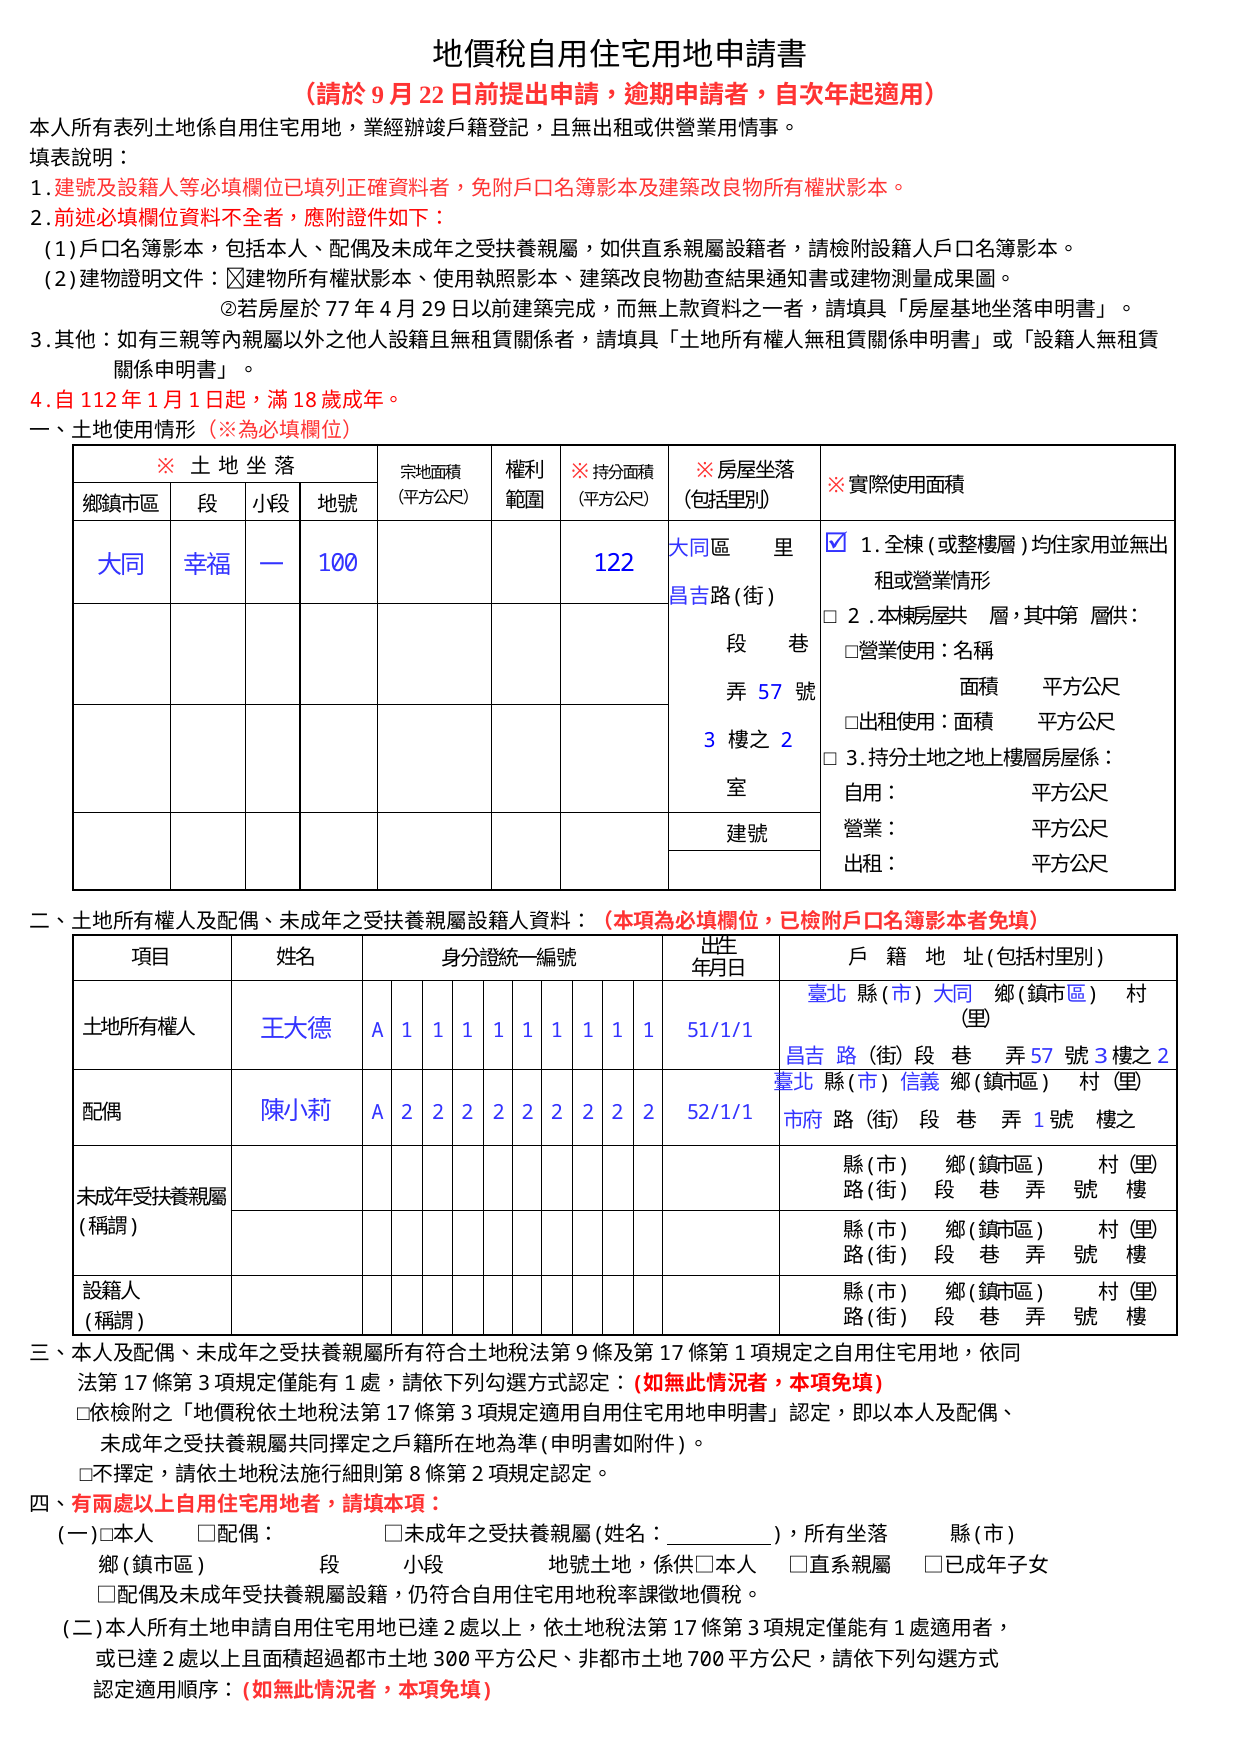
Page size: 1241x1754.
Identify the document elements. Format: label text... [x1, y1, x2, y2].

table_cell 100 [301, 521, 377, 603]
table_cell [74, 604, 170, 704]
table_cell 2 [542, 1070, 572, 1144]
table_cell [363, 1211, 391, 1274]
table_cell [423, 1211, 452, 1274]
table_cell [492, 604, 560, 704]
table_cell [171, 604, 245, 704]
table_cell [573, 1276, 602, 1334]
text （請於9月22日前提出申請，逾期申請者，自次年起適用） [24, 75, 1217, 111]
table_cell 1 [513, 981, 541, 1068]
table_cell 地號 [301, 483, 377, 520]
table_cell [378, 604, 491, 704]
table_cell [378, 813, 491, 889]
table_cell [453, 1211, 483, 1274]
table_cell 2 [423, 1070, 452, 1144]
table_cell 2 [634, 1070, 662, 1144]
table_cell [301, 705, 377, 812]
text 二、土地所有權人及配偶、未成年之受扶養親屬設籍人資料：（本項為必填欄位，已檢附戶口名簿影本者免填） [29, 904, 1217, 934]
text 填表說明： [29, 141, 1217, 171]
text (1)戶口名簿影本，包括本人、配偶及未成年之受扶養親屬，如供直系親屬設籍者，請檢附設籍人戶口名簿影本。 [41, 232, 1217, 262]
table_cell 未成年受扶養親屬(稱謂) [74, 1146, 231, 1274]
table_cell [232, 1276, 362, 1334]
table_cell [423, 1276, 452, 1334]
table_cell [513, 1276, 541, 1334]
text 3.其他：如有三親等內親屬以外之他人設籍且無租賃關係者，請填具「土地所有權人無租賃關係申明書」或「設籍人無租賃 [29, 323, 1217, 353]
table_cell [492, 705, 560, 812]
text 四、有兩處以上自用住宅用地者，請填本項： [29, 1487, 1217, 1518]
table_header ※實際使用面積 [821, 446, 1174, 520]
table_cell [542, 1211, 572, 1274]
table_cell 1 [573, 981, 602, 1068]
table_cell [246, 705, 299, 812]
table_cell [492, 521, 560, 603]
table_cell [363, 1146, 391, 1209]
table_cell [171, 813, 245, 889]
table_cell 1 [423, 981, 452, 1068]
table_cell [492, 813, 560, 889]
table_cell [634, 1211, 662, 1274]
table_cell 2 [484, 1070, 512, 1144]
text □不擇定，請依土地稅法施行細則第8條第2項規定認定。 [29, 1457, 1217, 1487]
text 鄉(鎮市區) 段 小段 地號土地，係供□本人 □直系親屬 □已成年子女 [99, 1548, 1217, 1578]
table_cell 2 [392, 1070, 422, 1144]
table_cell [301, 604, 377, 704]
table_cell [453, 1276, 483, 1334]
table_cell A [363, 1070, 391, 1144]
table_cell 2 [453, 1070, 483, 1144]
table_cell 1 [634, 981, 662, 1068]
table_header ※房屋坐落 （包括里別） [669, 446, 820, 520]
table_cell [663, 1146, 779, 1209]
table_cell 配偶 [74, 1070, 231, 1144]
table_cell 王大德 [232, 981, 362, 1068]
table_header ※持分面積 （平方公尺） [561, 446, 668, 520]
table_header 宗地面積 （平方公尺） [378, 446, 491, 520]
text (二)本人所有土地申請自用住宅用地已達2處以上，依土地稅法第17條第3項規定僅能有1處適用者， [29, 1609, 1217, 1643]
table_cell [74, 813, 170, 889]
table_cell [561, 705, 668, 812]
text 一、土地使用情形（※為必填欄位） [29, 414, 1217, 444]
table_cell 陳小莉 [232, 1070, 362, 1144]
table_cell [232, 1146, 362, 1209]
table_cell [513, 1211, 541, 1274]
table_header 出生 年月日 [663, 936, 779, 980]
table_cell 臺北 縣(市) 大同 鄉(鎮市區) 村（里） 昌吉 路（街）段 巷 弄57 號3樓之2 [780, 981, 1176, 1068]
table_cell 2 [573, 1070, 602, 1144]
text 法第17條第3項規定僅能有1處，請依下列勾選方式認定：(如無此情況者，本項免填) [77, 1366, 1217, 1397]
table_cell 2 [603, 1070, 633, 1144]
table_cell 51/1/1 [663, 981, 779, 1068]
table_cell [392, 1211, 422, 1274]
table_cell 大同區 里 昌吉路(街) 段 巷 弄 57 號 3 樓之 2 室 [669, 521, 820, 812]
table_cell 縣(市) 鄉(鎮市區) 村（里） 路(街) 段 巷 弄 號 樓 [780, 1211, 1176, 1274]
text (一)□本人 □配偶： □未成年之受扶養親屬(姓名： )，所有坐落 縣(市) [29, 1518, 1217, 1548]
table_cell [484, 1276, 512, 1334]
table_cell [669, 851, 820, 889]
table_cell [378, 705, 491, 812]
table_cell 臺北 縣(市) 信義 鄉(鎮市區) 村（里） 市府 路（街） 段 巷 弄 1號 樓之 [780, 1070, 1176, 1144]
table_cell [423, 1146, 452, 1209]
table_cell [634, 1276, 662, 1334]
text 1.建號及設籍人等必填欄位已填列正確資料者，免附戶口名簿影本及建築改良物所有權狀影本。 [29, 171, 1217, 202]
table_cell [542, 1146, 572, 1209]
table_cell 鄉鎮市區 [74, 483, 170, 520]
table_cell [232, 1211, 362, 1274]
table_header ※ 土 地 坐 落 [74, 446, 377, 482]
table_cell [171, 705, 245, 812]
table_cell 2 [513, 1070, 541, 1144]
table_cell [363, 1276, 391, 1334]
table_header 姓名 [232, 936, 362, 980]
text □配偶及未成年受扶養親屬設籍，仍符合自用住宅用地稅率課徵地價稅。 [29, 1578, 1217, 1609]
text 認定適用順序：(如無此情況者，本項免填) [94, 1673, 1217, 1703]
table_cell [74, 705, 170, 812]
text 三、本人及配偶、未成年之受扶養親屬所有符合土地稅法第9條及第17條第1項規定之自用住宅用地，依同 [29, 1336, 1217, 1366]
table_cell [542, 1276, 572, 1334]
table_header 項目 [74, 936, 231, 980]
table_cell 小段 [246, 483, 299, 520]
table_cell 一 [246, 521, 299, 603]
table_cell [561, 813, 668, 889]
text 若房屋於77年4月29日以前建築完成，而無上款資料之一者，請填具「房屋基地坐落申明書」。 [219, 293, 1217, 323]
text □依檢附之「地價稅依土地稅法第17條第3項規定適用自用住宅用地申明書」認定，即以本人及配偶、 [77, 1397, 1217, 1427]
text (2)建物證明文件：建物所有權狀影本、使用執照影本、建築改良物勘查結果通知書或建物測量成果圖。 [41, 262, 1217, 293]
table_cell 1 [603, 981, 633, 1068]
text 4.自112年1月1日起，滿18歲成年。 [29, 383, 1217, 414]
text 2.前述必填欄位資料不全者，應附證件如下： [29, 202, 1217, 232]
text 或已達2處以上且面積超過都市土地300平方公尺、非都市土地700平方公尺，請依下列勾選方式 [95, 1643, 1217, 1673]
text 地價稅自用住宅用地申請書 [24, 29, 1217, 75]
table_cell [301, 813, 377, 889]
table_cell [484, 1211, 512, 1274]
table_cell 縣(市) 鄉(鎮市區) 村（里） 路(街) 段 巷 弄 號 樓 [780, 1276, 1176, 1334]
table_cell [246, 813, 299, 889]
table_cell [392, 1146, 422, 1209]
table_cell [378, 521, 491, 603]
table_cell 縣(市) 鄉(鎮市區) 村（里） 路(街) 段 巷 弄 號 樓 [780, 1146, 1176, 1209]
table_cell [663, 1211, 779, 1274]
table_cell [561, 604, 668, 704]
table_header 身分證統一編號 [363, 936, 662, 980]
table_cell 段 [171, 483, 245, 520]
table_cell A [363, 981, 391, 1068]
table_cell [663, 1276, 779, 1334]
table_cell 幸福 [171, 521, 245, 603]
table_cell [573, 1146, 602, 1209]
table_header 戶 籍 地 址(包括村里別) [780, 936, 1176, 980]
text 未成年之受扶養親屬共同擇定之戶籍所在地為準(申明書如附件)。 [100, 1427, 1217, 1457]
table_cell [573, 1211, 602, 1274]
table_cell [603, 1211, 633, 1274]
table_cell 大同 [74, 521, 170, 603]
table_cell [484, 1146, 512, 1209]
table_cell [603, 1146, 633, 1209]
text 本人所有表列土地係自用住宅用地，業經辦竣戶籍登記，且無出租或供營業用情事。 [29, 111, 1217, 141]
table_cell [603, 1276, 633, 1334]
table_cell 1 [484, 981, 512, 1068]
table_cell 122 [561, 521, 668, 603]
table_cell 土地所有權人 [74, 981, 231, 1068]
table_cell 1 [542, 981, 572, 1068]
table_cell [392, 1276, 422, 1334]
table_cell 設籍人 (稱謂) [74, 1276, 231, 1334]
table_header 權利 範圍 [492, 446, 560, 520]
table_cell [453, 1146, 483, 1209]
table_cell [513, 1146, 541, 1209]
table_cell 1 [392, 981, 422, 1068]
table_cell 1 [453, 981, 483, 1068]
table_cell 52/1/1 [663, 1070, 779, 1144]
table_cell  1.全棟(或整樓層)均住家用並無出租或營業情形 □ 2 .本棟房屋共 層，其中第 層供： □營業使用：名稱 面積 平方公尺 □出租使用：面積 平方公尺 □ 3.持分土地之地上樓層房屋係： 自用： 平方公尺 營業： 平方公尺 出租： 平方公尺 [821, 521, 1174, 889]
table_cell 建號 [669, 813, 820, 850]
table_cell [634, 1146, 662, 1209]
table_cell [246, 604, 299, 704]
text 關係申明書」。 [29, 353, 1217, 383]
